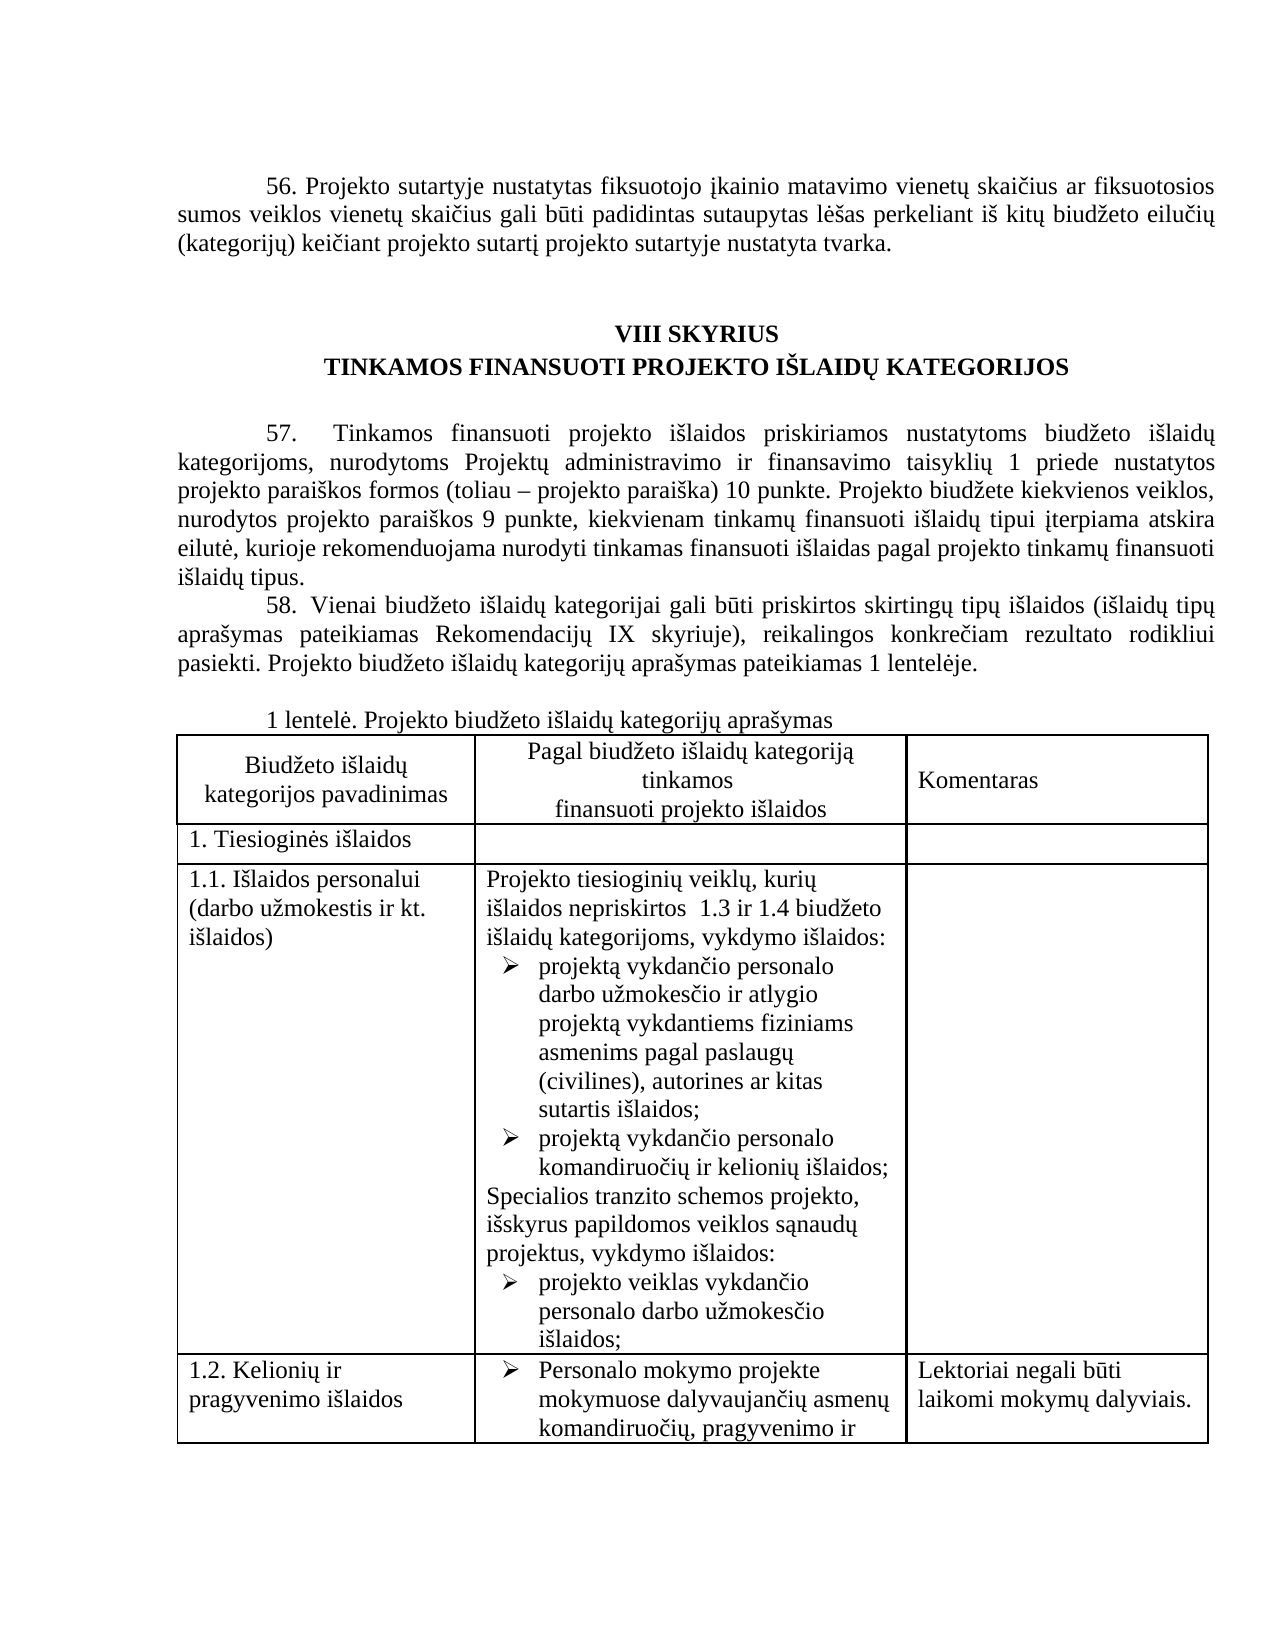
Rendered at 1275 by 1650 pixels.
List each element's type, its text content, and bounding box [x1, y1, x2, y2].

table_cell Projekto tiesioginių veiklų, kurių išlaidos nepriskirtos 1.3 ir 1.4 biudžeto išlaidų kategorijoms, vykdymo išlaidos:  projektą vykdančio personalo darbo užmokesčio ir atlygio projektą vykdantiems fiziniams asmenims pagal paslaugų (civilines), autorines ar kitas sutartis išlaidos;  projektą vykdančio personalo komandiruočių ir kelionių išlaidos; Specialios tranzito schemos projekto, išskyrus papildomos veiklos sąnaudų projektus, vykdymo išlaidos:  projekto veiklas vykdančio personalo darbo užmokesčio išlaidos; [476, 865, 905, 1353]
text VIII SKYRIUS [177, 319, 1216, 348]
table_cell [908, 865, 1207, 1353]
text 57. Tinkamos finansuoti projekto išlaidos priskiriamos nustatytoms biudžeto išlaidų kategorijoms, nurodytoms Projektų administravimo ir finansavimo taisyklių 1 priede nustatytos projekto paraiškos formos (toliau – projekto paraiška) 10 punkte. Projekto biudžete kiekvienos veiklos, nurodytos projekto paraiškos 9 punkte, kiekvienam tinkamų finansuoti išlaidų tipui įterpiama atskira eilutė, kurioje rekomenduojama nurodyti tinkamas finansuoti išlaidas pagal projekto tinkamų finansuoti išlaidų tipus. [177, 418, 1216, 590]
table_header Pagal biudžeto išlaidų kategoriją tinkamos finansuoti projekto išlaidos [476, 736, 905, 822]
text 1 lentelė. Projekto biudžeto išlaidų kategorijų aprašymas [266, 705, 1216, 734]
table_cell 1. Tiesioginės išlaidos [178, 825, 474, 862]
text 56. Projekto sutartyje nustatytas fiksuotojo įkainio matavimo vienetų skaičius ar fiksuotosios sumos veiklos vienetų skaičius gali būti padidintas sutaupytas lėšas perkeliant iš kitų biudžeto eilučių (kategorijų) keičiant projekto sutartį projekto sutartyje nustatyta tvarka. [177, 171, 1216, 257]
table_cell [476, 825, 905, 862]
table_header Biudžeto išlaidų kategorijos pavadinimas [178, 736, 474, 822]
table_cell 1.1. Išlaidos personalui (darbo užmokestis ir kt. išlaidos) [178, 865, 474, 1353]
text 58. Vienai biudžeto išlaidų kategorijai gali būti priskirtos skirtingų tipų išlaidos (išlaidų tipų aprašymas pateikiamas Rekomendacijų IX skyriuje), reikalingos konkrečiam rezultato rodikliui pasiekti. Projekto biudžeto išlaidų kategorijų aprašymas pateikiamas 1 lentelėje. [177, 590, 1216, 677]
table_cell 1.2. Kelionių ir pragyvenimo išlaidos [178, 1355, 474, 1442]
table_cell [908, 825, 1207, 862]
table_header Komentaras [908, 736, 1207, 822]
table_cell  Personalo mokymo projekte mokymuose dalyvaujančių asmenų komandiruočių, pragyvenimo ir [476, 1355, 905, 1442]
table_cell Lektoriai negali būti laikomi mokymų dalyviais. [908, 1355, 1207, 1442]
text TINKAMOS FINANSUOTI PROJEKTO IŠLAIDŲ KATEGORIJOS [177, 352, 1216, 381]
